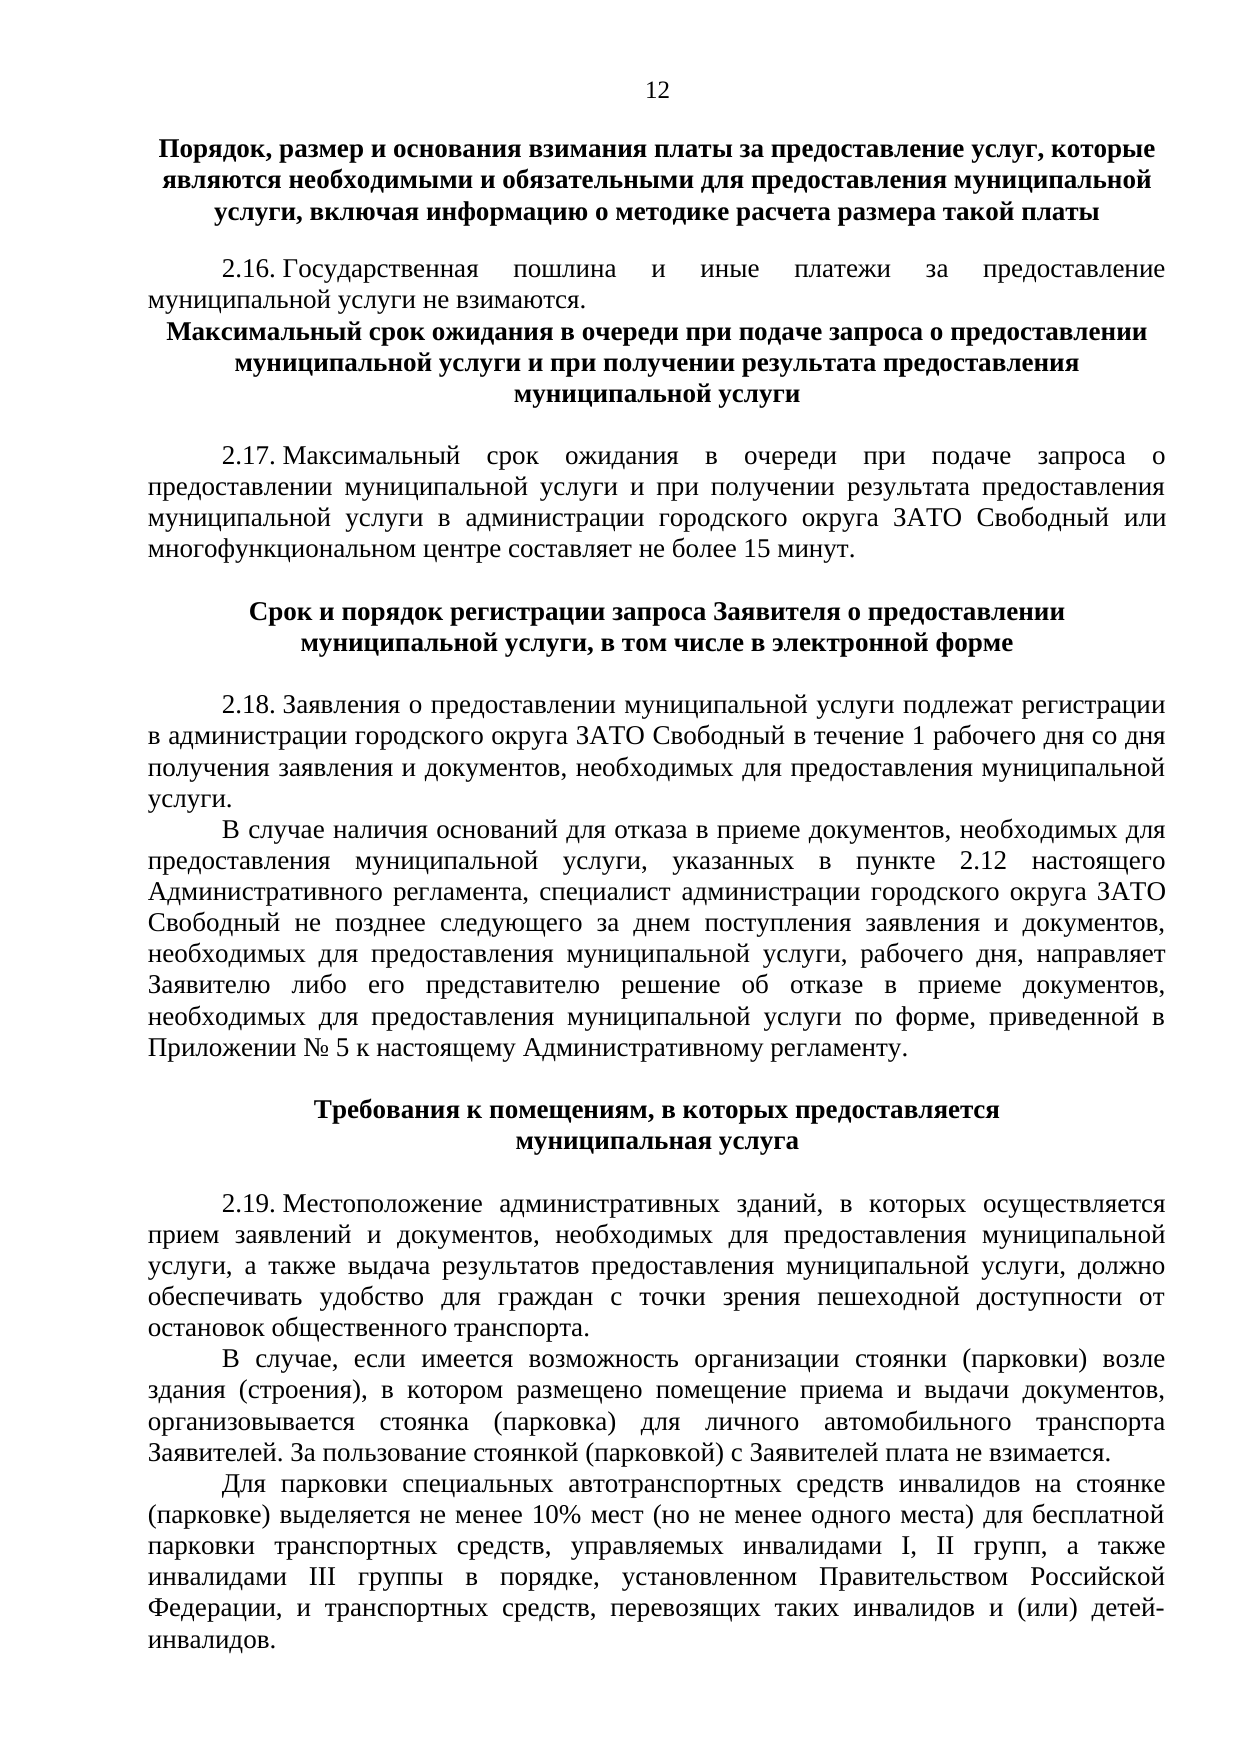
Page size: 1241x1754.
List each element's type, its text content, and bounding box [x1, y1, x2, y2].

text В случае наличия оснований для отказа в приеме документов, необходимых для предоставления муниципальной услуги, указанных в пункте 2.12 настоящего Административного регламента, специалист администрации городского округа ЗАТО Свободный не позднее следующего за днем поступления заявления и документов, необходимых для предоставления муниципальной услуги, рабочего дня, направляет Заявителю либо его представителю решение об отказе в приеме документов, необходимых для предоставления муниципальной услуги по форме, приведенной в Приложении № 5 к настоящему Административному регламенту. [148, 813, 1167, 1062]
text Требования к помещениям, в которых предоставляется [148, 1093, 1167, 1124]
text 2.16. Государственная пошлина и иные платежи за предоставление муниципальной услуги не взимаются. [148, 252, 1167, 314]
text Порядок, размер и основания взимания платы за предоставление услуг, которые являются необходимыми и обязательными для предоставления муниципальной услуги, включая информацию о методике расчета размера такой платы [148, 132, 1167, 226]
text Максимальный срок ожидания в очереди при подаче запроса о предоставлении муниципальной услуги и при получении результата предоставления муниципальной услуги [148, 314, 1167, 408]
text 2.18. Заявления о предоставлении муниципальной услуги подлежат регистрации в администрации городского округа ЗАТО Свободный в течение 1 рабочего дня со дня получения заявления и документов, необходимых для предоставления муниципальной услуги. [148, 688, 1167, 813]
text 2.19. Местоположение административных зданий, в которых осуществляется прием заявлений и документов, необходимых для предоставления муниципальной услуги, а также выдача результатов предоставления муниципальной услуги, должно обеспечивать удобство для граждан с точки зрения пешеходной доступности от остановок общественного транспорта. [148, 1187, 1167, 1342]
text Срок и порядок регистрации запроса Заявителя о предоставлении муниципальной услуги, в том числе в электронной форме [148, 595, 1167, 657]
text Для парковки специальных автотранспортных средств инвалидов на стоянке (парковке) выделяется не менее 10% мест (но не менее одного места) для бесплатной парковки транспортных средств, управляемых инвалидами I, II групп, а также инвалидами III группы в порядке, установленном Правительством Российской Федерации, и транспортных средств, перевозящих таких инвалидов и (или) детей-инвалидов. [148, 1467, 1167, 1654]
text муниципальная услуга [148, 1124, 1167, 1156]
text 2.17. Максимальный срок ожидания в очереди при подаче запроса о предоставлении муниципальной услуги и при получении результата предоставления муниципальной услуги в администрации городского округа ЗАТО Свободный или многофункциональном центре составляет не более 15 минут. [148, 439, 1167, 564]
text В случае, если имеется возможность организации стоянки (парковки) возле здания (строения), в котором размещено помещение приема и выдачи документов, организовывается стоянка (парковка) для личного автомобильного транспорта Заявителей. За пользование стоянкой (парковкой) с Заявителей плата не взимается. [148, 1342, 1167, 1467]
